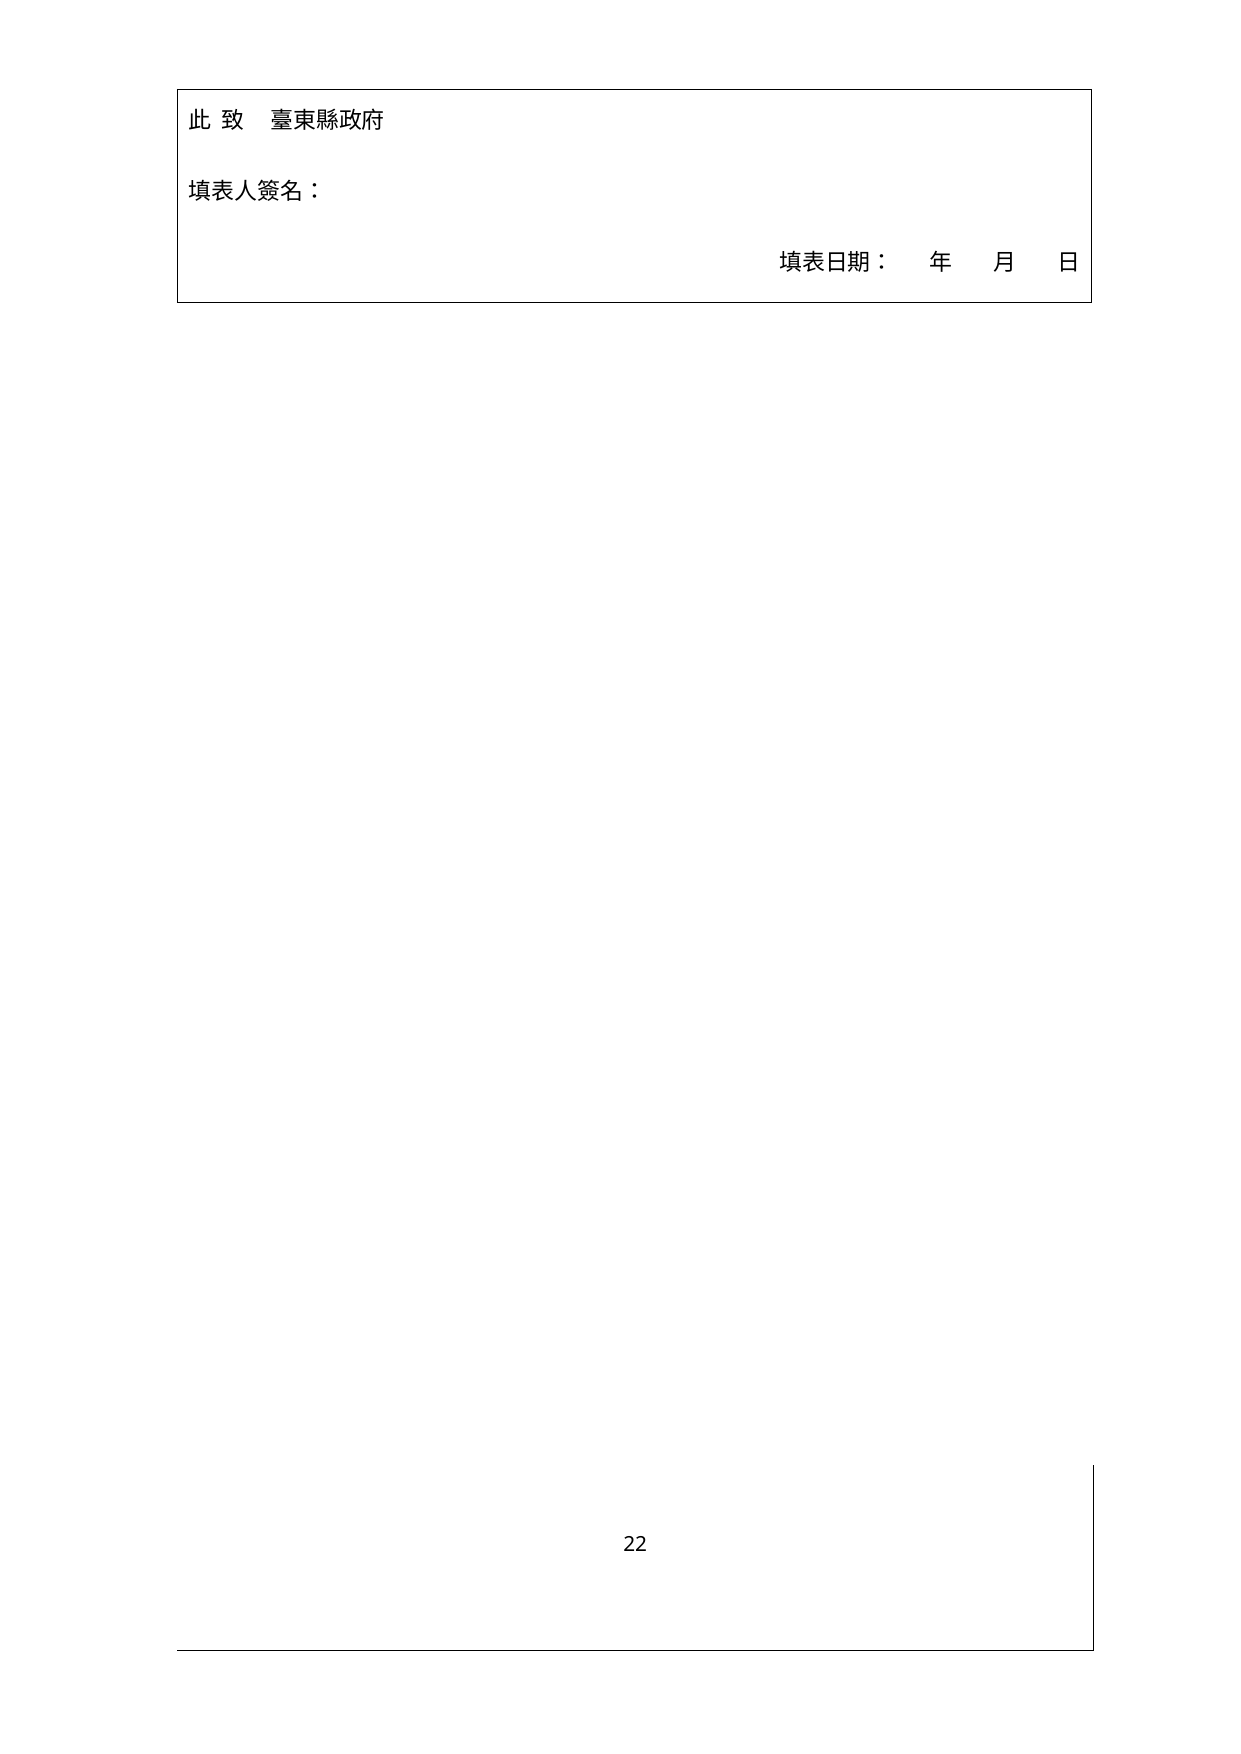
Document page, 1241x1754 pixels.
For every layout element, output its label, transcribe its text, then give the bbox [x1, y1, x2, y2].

table_cell 此 致 臺東縣政府 填表人簽名： 填表日期： 年 月 日 [178, 90, 1091, 302]
